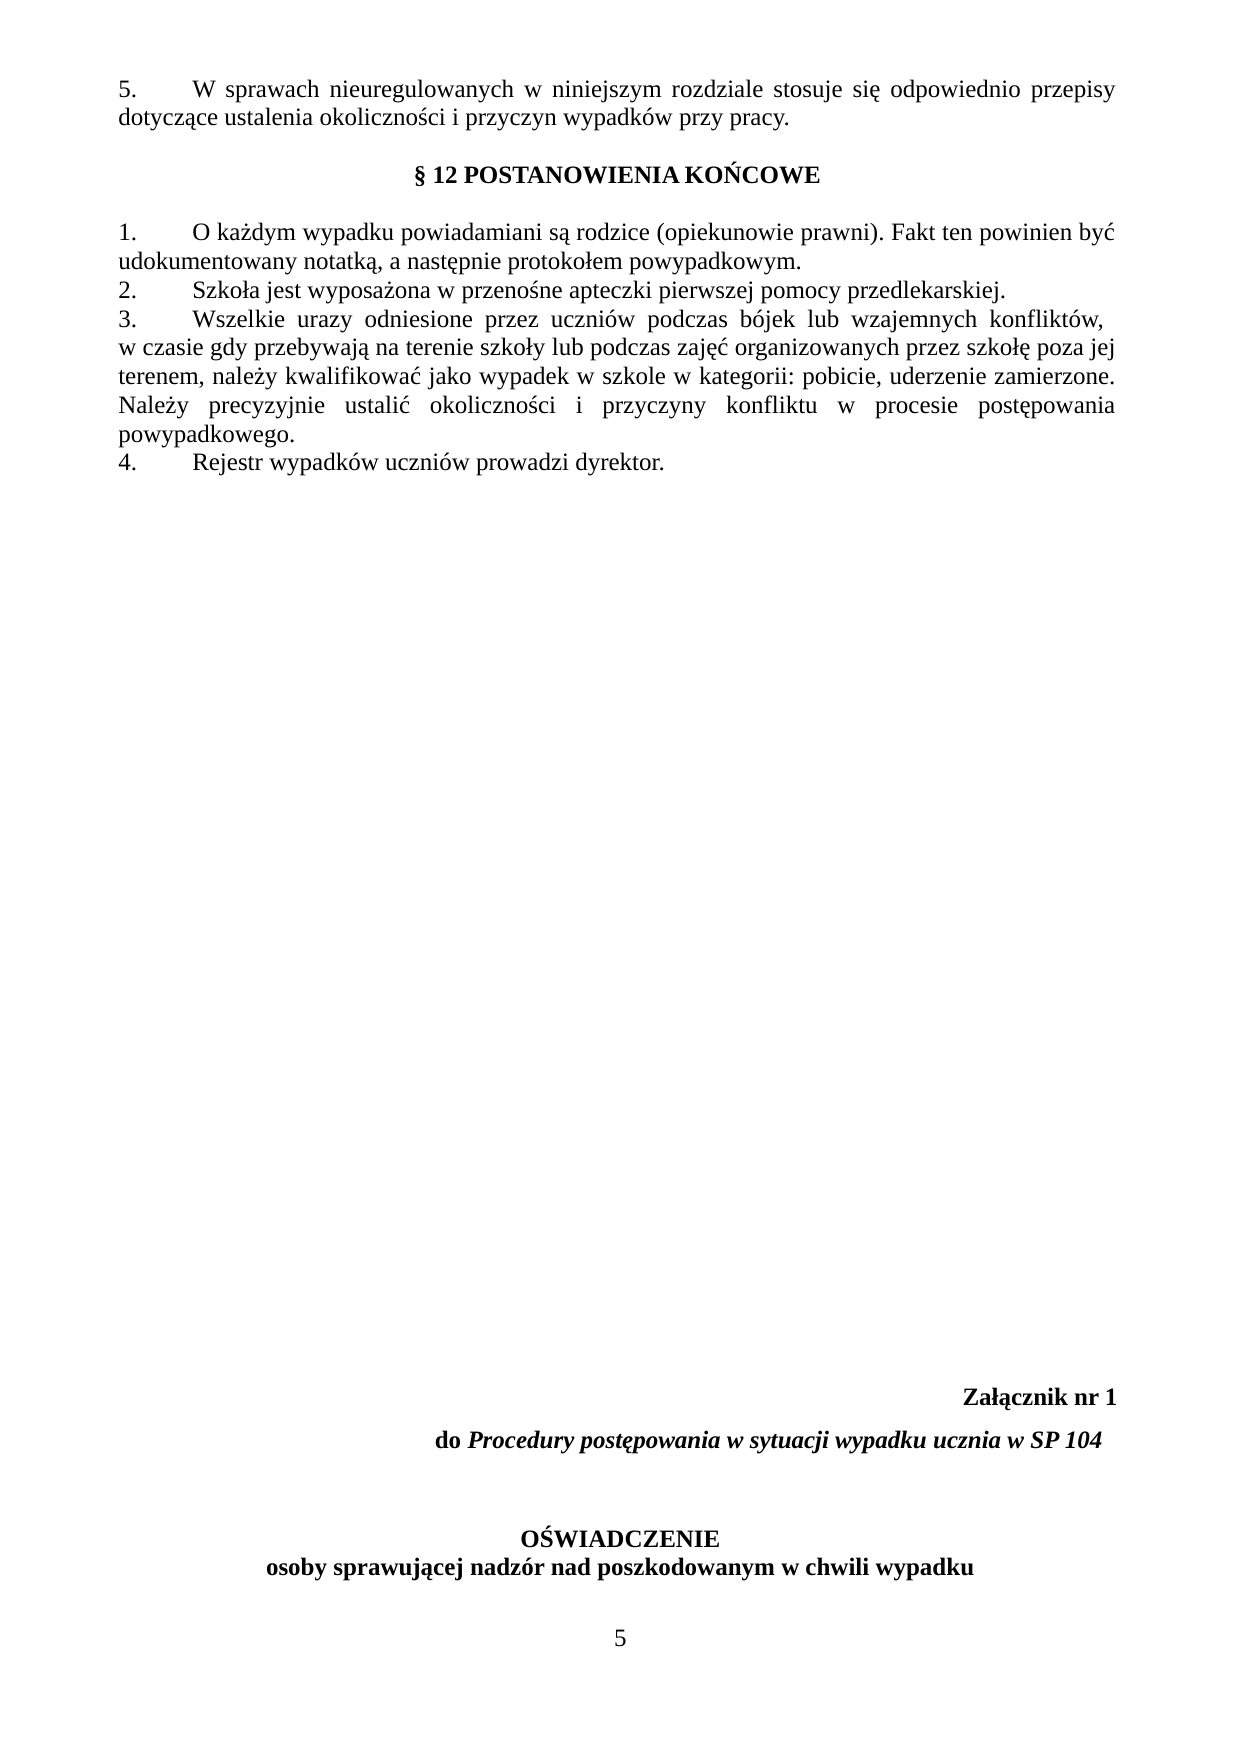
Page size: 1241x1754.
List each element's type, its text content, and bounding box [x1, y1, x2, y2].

list Rejestr wypadków uczniów prowadzi dyrektor. [118, 447, 1116, 476]
list W sprawach nieuregulowanych w niniejszym rozdziale stosuje się odpowiednio przepisy dotyczące ustalenia okoliczności i przyczyn wypadków przy pracy. [118, 74, 1116, 131]
text osoby sprawującej nadzór nad poszkodowanym w chwili wypadku [118, 1552, 1122, 1581]
text OŚWIADCZENIE [118, 1524, 1122, 1552]
list Szkoła jest wyposażona w przenośne apteczki pierwszej pomocy przedlekarskiej. [118, 275, 1116, 304]
list O każdym wypadku powiadamiani są rodzice (opiekunowie prawni). Fakt ten powinien być udokumentowany notatką, a następnie protokołem powypadkowym. [118, 217, 1116, 275]
list Wszelkie urazy odniesione przez uczniów podczas bójek lub wzajemnych konfliktów, w czasie gdy przebywają na terenie szkoły lub podczas zajęć organizowanych przez szkołę poza jej terenem, należy kwalifikować jako wypadek w szkole w kategorii: pobicie, uderzenie zamierzone. Należy precyzyjnie ustalić okoliczności i przyczyny konfliktu w procesie postępowania powypadkowego. [118, 304, 1116, 447]
subtitle § 12 POSTANOWIENIA KOŃCOWE [118, 160, 1116, 189]
text do Procedury postępowania w sytuacji wypadku ucznia w SP 104 [118, 1425, 1117, 1454]
text Załącznik nr 1 [118, 1382, 1117, 1411]
